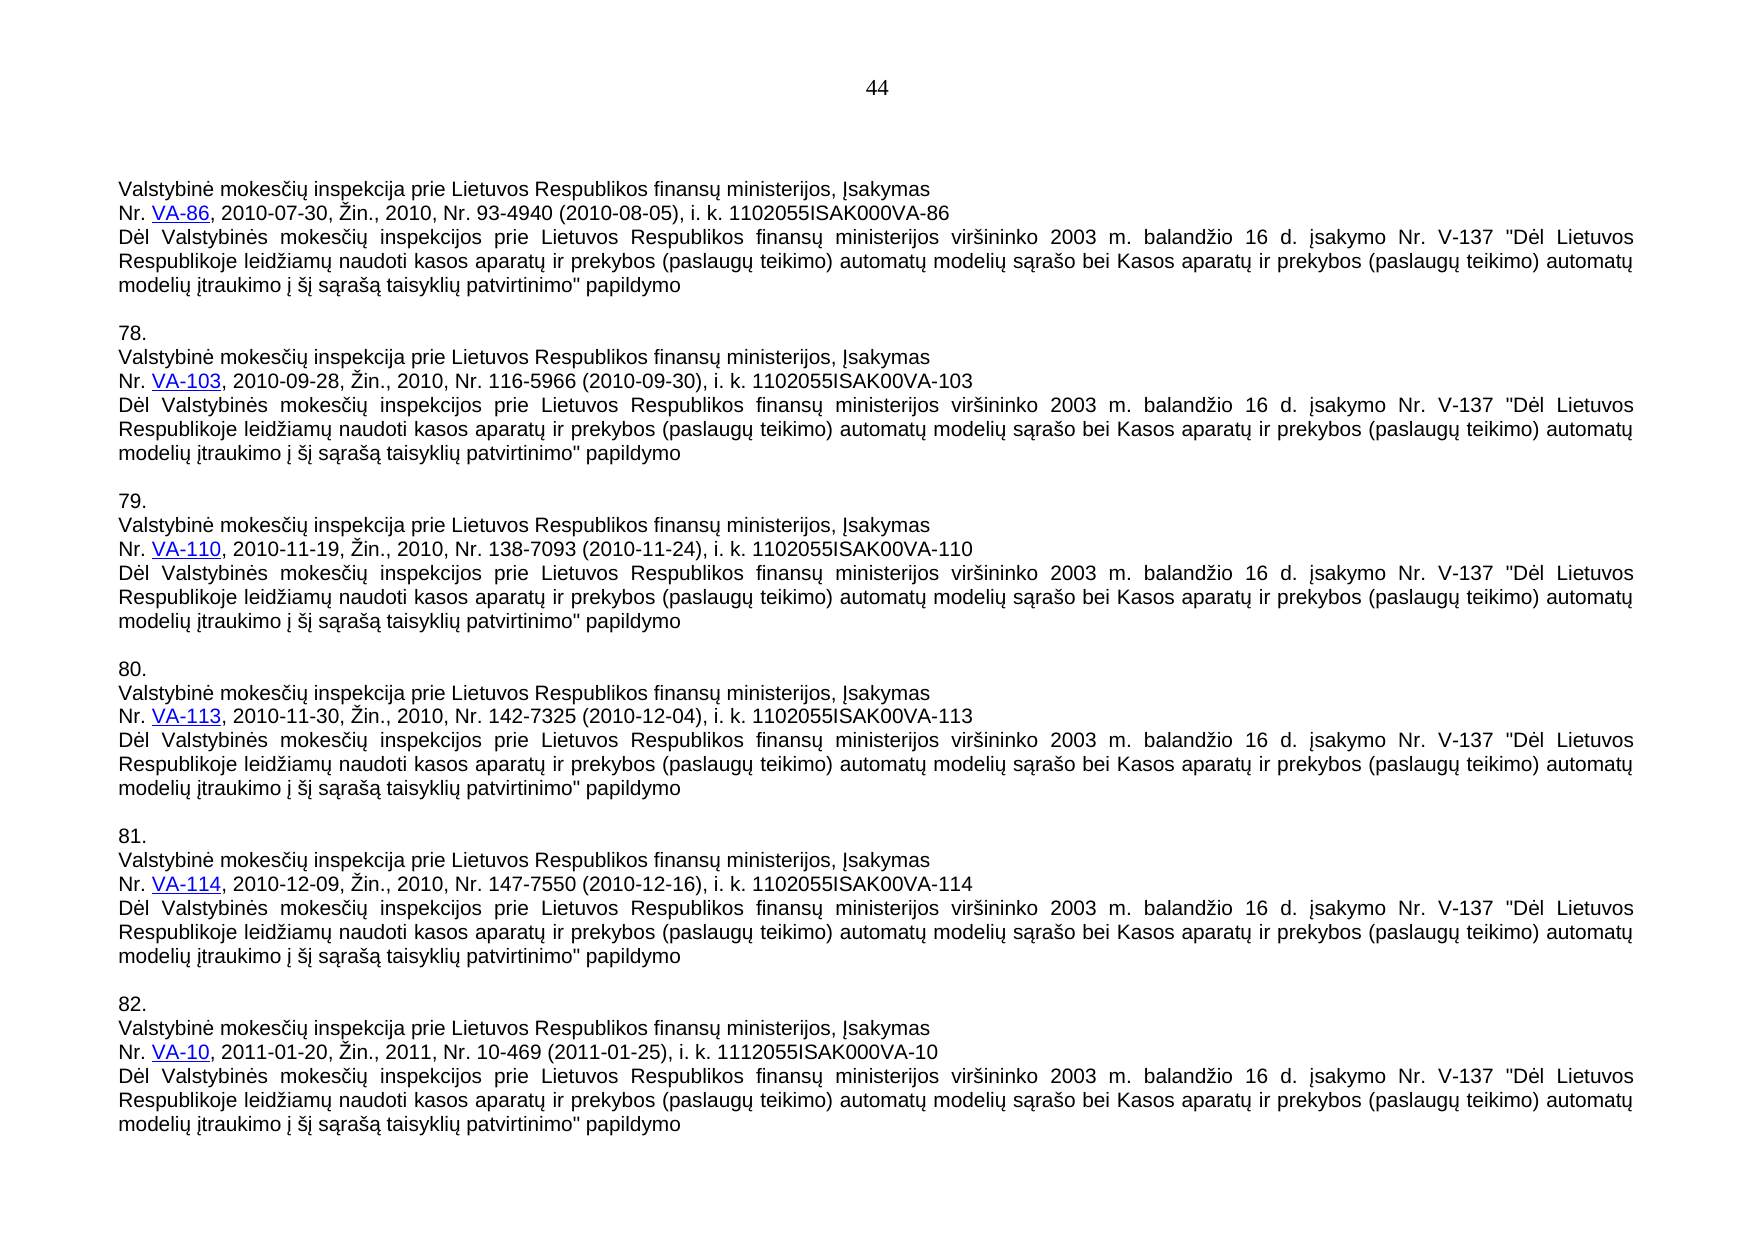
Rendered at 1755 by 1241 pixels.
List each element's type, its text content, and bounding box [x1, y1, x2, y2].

text Nr. VA-86, 2010-07-30, Žin., 2010, Nr. 93-4940 (2010-08-05), i. k. 1102055ISAK000VA-86 [118, 201, 1636, 225]
text Dėl Valstybinės mokesčių inspekcijos prie Lietuvos Respublikos finansų ministerijos viršininko 2003 m. balandžio 16 d. įsakymo Nr. V-137 "Dėl Lietuvos Respublikoje leidžiamų naudoti kasos aparatų ir prekybos (paslaugų teikimo) automatų modelių sąrašo bei Kasos aparatų ir prekybos (paslaugų teikimo) automatų modelių įtraukimo į šį sąrašą taisyklių patvirtinimo" papildymo [118, 1064, 1636, 1136]
text Valstybinė mokesčių inspekcija prie Lietuvos Respublikos finansų ministerijos, Įsakymas [118, 345, 1636, 369]
text Nr. VA-103, 2010-09-28, Žin., 2010, Nr. 116-5966 (2010-09-30), i. k. 1102055ISAK00VA-103 [118, 369, 1636, 393]
text 81. [118, 824, 1636, 848]
text Valstybinė mokesčių inspekcija prie Lietuvos Respublikos finansų ministerijos, Įsakymas [118, 1016, 1636, 1040]
text Dėl Valstybinės mokesčių inspekcijos prie Lietuvos Respublikos finansų ministerijos viršininko 2003 m. balandžio 16 d. įsakymo Nr. V-137 "Dėl Lietuvos Respublikoje leidžiamų naudoti kasos aparatų ir prekybos (paslaugų teikimo) automatų modelių sąrašo bei Kasos aparatų ir prekybos (paslaugų teikimo) automatų modelių įtraukimo į šį sąrašą taisyklių patvirtinimo" papildymo [118, 393, 1636, 465]
text Dėl Valstybinės mokesčių inspekcijos prie Lietuvos Respublikos finansų ministerijos viršininko 2003 m. balandžio 16 d. įsakymo Nr. V-137 "Dėl Lietuvos Respublikoje leidžiamų naudoti kasos aparatų ir prekybos (paslaugų teikimo) automatų modelių sąrašo bei Kasos aparatų ir prekybos (paslaugų teikimo) automatų modelių įtraukimo į šį sąrašą taisyklių patvirtinimo" papildymo [118, 896, 1636, 968]
text 80. [118, 656, 1636, 680]
text 79. [118, 489, 1636, 513]
text Valstybinė mokesčių inspekcija prie Lietuvos Respublikos finansų ministerijos, Įsakymas [118, 177, 1636, 201]
text 82. [118, 992, 1636, 1016]
text Dėl Valstybinės mokesčių inspekcijos prie Lietuvos Respublikos finansų ministerijos viršininko 2003 m. balandžio 16 d. įsakymo Nr. V-137 "Dėl Lietuvos Respublikoje leidžiamų naudoti kasos aparatų ir prekybos (paslaugų teikimo) automatų modelių sąrašo bei Kasos aparatų ir prekybos (paslaugų teikimo) automatų modelių įtraukimo į šį sąrašą taisyklių patvirtinimo" papildymo [118, 561, 1636, 632]
text Dėl Valstybinės mokesčių inspekcijos prie Lietuvos Respublikos finansų ministerijos viršininko 2003 m. balandžio 16 d. įsakymo Nr. V-137 "Dėl Lietuvos Respublikoje leidžiamų naudoti kasos aparatų ir prekybos (paslaugų teikimo) automatų modelių sąrašo bei Kasos aparatų ir prekybos (paslaugų teikimo) automatų modelių įtraukimo į šį sąrašą taisyklių patvirtinimo" papildymo [118, 728, 1636, 800]
text Valstybinė mokesčių inspekcija prie Lietuvos Respublikos finansų ministerijos, Įsakymas [118, 680, 1636, 704]
text Nr. VA-10, 2011-01-20, Žin., 2011, Nr. 10-469 (2011-01-25), i. k. 1112055ISAK000VA-10 [118, 1040, 1636, 1064]
text 78. [118, 321, 1636, 345]
text Nr. VA-110, 2010-11-19, Žin., 2010, Nr. 138-7093 (2010-11-24), i. k. 1102055ISAK00VA-110 [118, 537, 1636, 561]
text Nr. VA-114, 2010-12-09, Žin., 2010, Nr. 147-7550 (2010-12-16), i. k. 1102055ISAK00VA-114 [118, 872, 1636, 896]
text Valstybinė mokesčių inspekcija prie Lietuvos Respublikos finansų ministerijos, Įsakymas [118, 848, 1636, 872]
text Valstybinė mokesčių inspekcija prie Lietuvos Respublikos finansų ministerijos, Įsakymas [118, 513, 1636, 537]
text Nr. VA-113, 2010-11-30, Žin., 2010, Nr. 142-7325 (2010-12-04), i. k. 1102055ISAK00VA-113 [118, 704, 1636, 728]
text Dėl Valstybinės mokesčių inspekcijos prie Lietuvos Respublikos finansų ministerijos viršininko 2003 m. balandžio 16 d. įsakymo Nr. V-137 "Dėl Lietuvos Respublikoje leidžiamų naudoti kasos aparatų ir prekybos (paslaugų teikimo) automatų modelių sąrašo bei Kasos aparatų ir prekybos (paslaugų teikimo) automatų modelių įtraukimo į šį sąrašą taisyklių patvirtinimo" papildymo [118, 225, 1636, 297]
